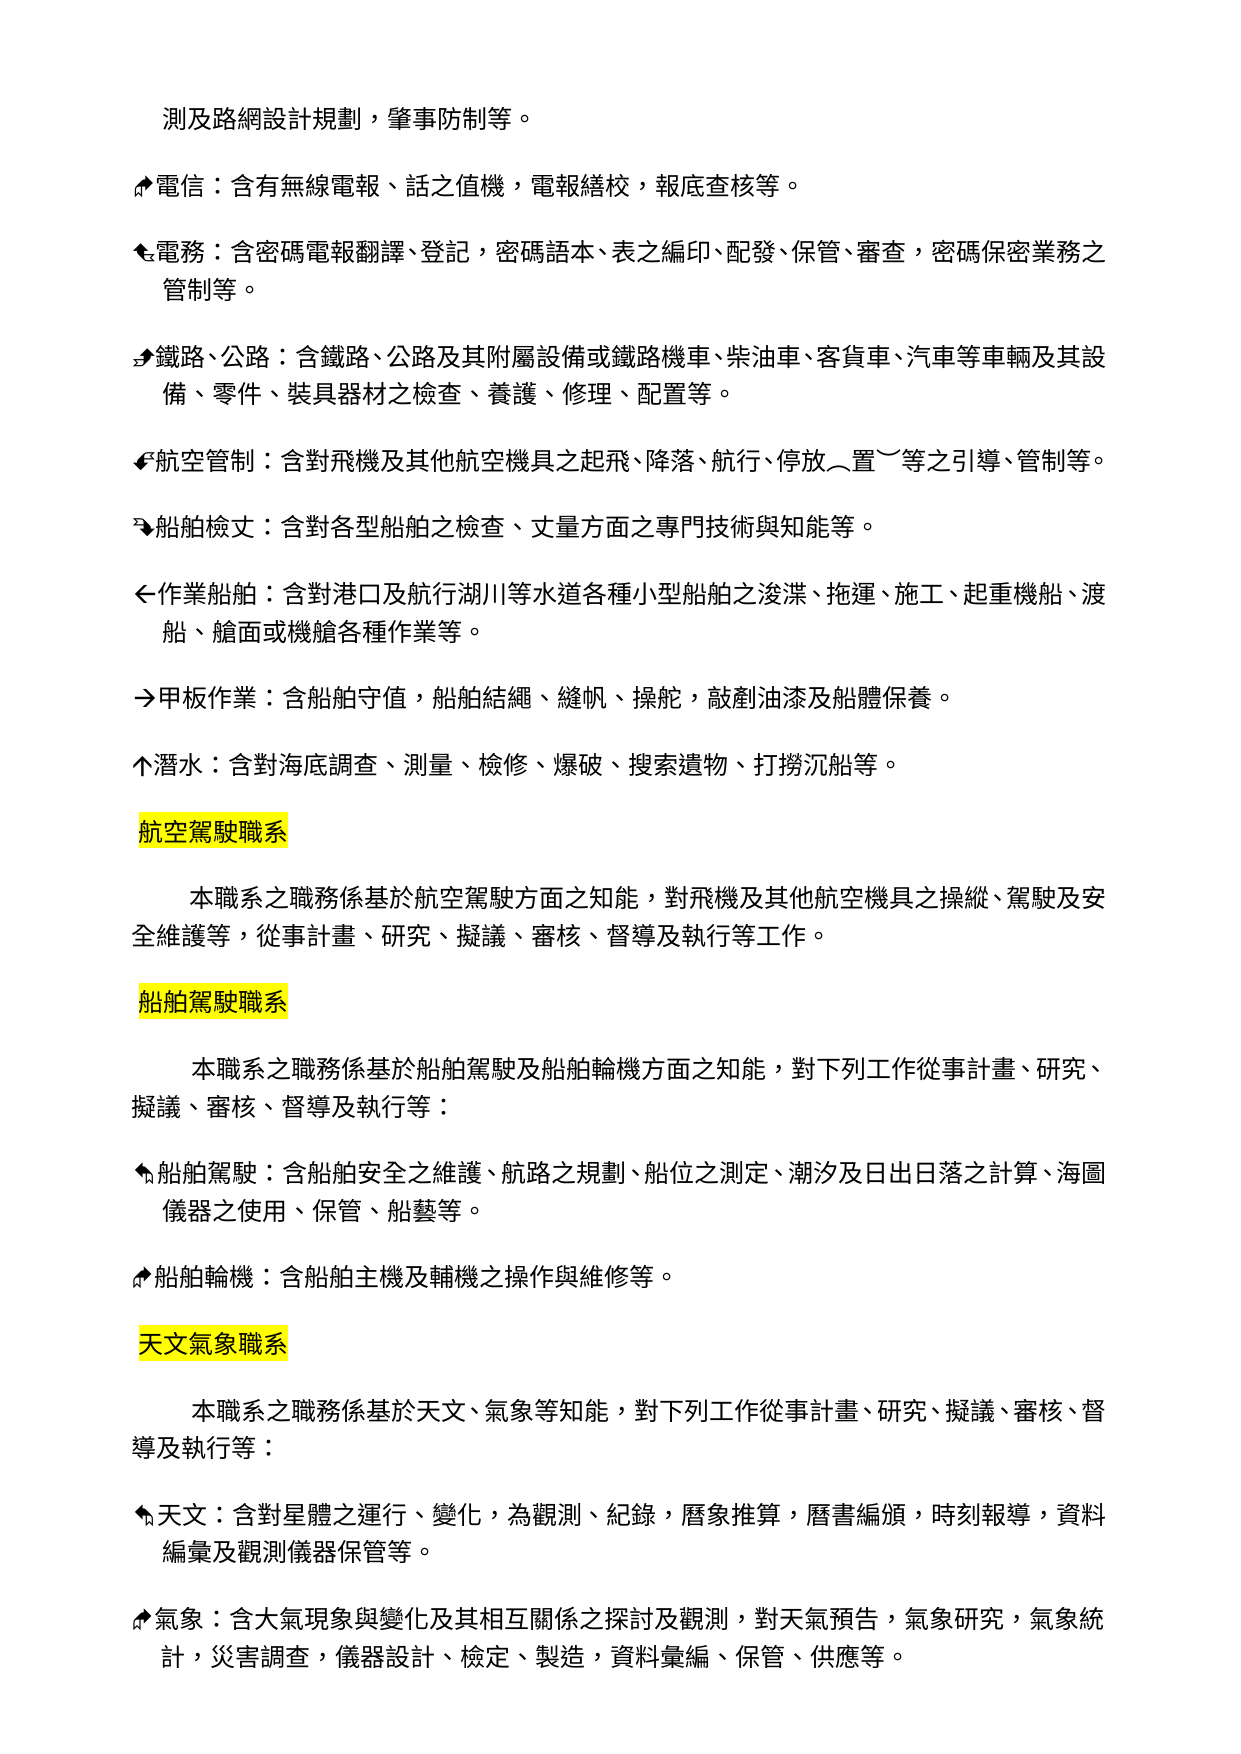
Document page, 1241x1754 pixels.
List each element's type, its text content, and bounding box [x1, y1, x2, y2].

text 本職系之職務係基於航空駕駛方面之知能，對飛機及其他航空機具之操縱、駕駛及安全維護等，從事計畫、研究、擬議、審核、督導及執行等工作。 [131, 878, 1106, 953]
text 電信：含有無線電報、話之值機，電報繕校，報底查核等。 [133, 166, 1106, 203]
text 甲板作業：含船舶守值，船舶結繩、縫帆、操舵，敲剷油漆及船體保養。 [133, 678, 1106, 716]
text 航空管制：含對飛機及其他航空機具之起飛、降落、航行、停放︵置︶等之引導、管制等。 [133, 441, 1106, 478]
text 船舶駕駛：含船舶安全之維護、航路之規劃、船位之測定、潮汐及日出日落之計算、海圖儀器之使用、保管、船藝等。 [133, 1153, 1106, 1228]
text 潛水：含對海底調查、測量、檢修、爆破、搜索遺物、打撈沉船等。 [131, 745, 1106, 782]
text 氣象：含大氣現象與變化及其相互關係之探討及觀測，對天氣預告，氣象研究，氣象統計，災害調查，儀器設計、檢定、製造，資料彙編、保管、供應等。 [131, 1599, 1106, 1674]
text 鐵路、公路：含鐵路、公路及其附屬設備或鐵路機車、柴油車、客貨車、汽車等車輛及其設備、零件、裝具器材之檢查、養護、修理、配置等。 [133, 336, 1106, 411]
text 作業船舶：含對港口及航行湖川等水道各種小型船舶之浚渫、拖運、施工、起重機船、渡船、艙面或機艙各種作業等。 [133, 574, 1106, 649]
text 船舶檢丈：含對各型船舶之檢查、丈量方面之專門技術與知能等。 [133, 507, 1106, 545]
text 測及路網設計規劃，肇事防制等。 [133, 99, 1106, 136]
text 航空駕駛職系 [131, 811, 1106, 849]
text 本職系之職務係基於天文、氣象等知能，對下列工作從事計畫、研究、擬議、審核、督導及執行等： [131, 1391, 1106, 1466]
text 本職系之職務係基於船舶駕駛及船舶輪機方面之知能，對下列工作從事計畫、研究、擬議、審核、督導及執行等： [131, 1049, 1106, 1124]
text 天文：含對星體之運行、變化，為觀測、紀錄，曆象推算，曆書編頒，時刻報導，資料編彙及觀測儀器保管等。 [133, 1495, 1106, 1570]
text 船舶駕駛職系 [131, 982, 1106, 1020]
text 電務：含密碼電報翻譯、登記，密碼語本、表之編印、配發、保管、審查，密碼保密業務之管制等。 [133, 232, 1106, 307]
text 天文氣象職系 [131, 1324, 1106, 1361]
text 船舶輪機：含船舶主機及輔機之操作與維修等。 [131, 1257, 1106, 1295]
